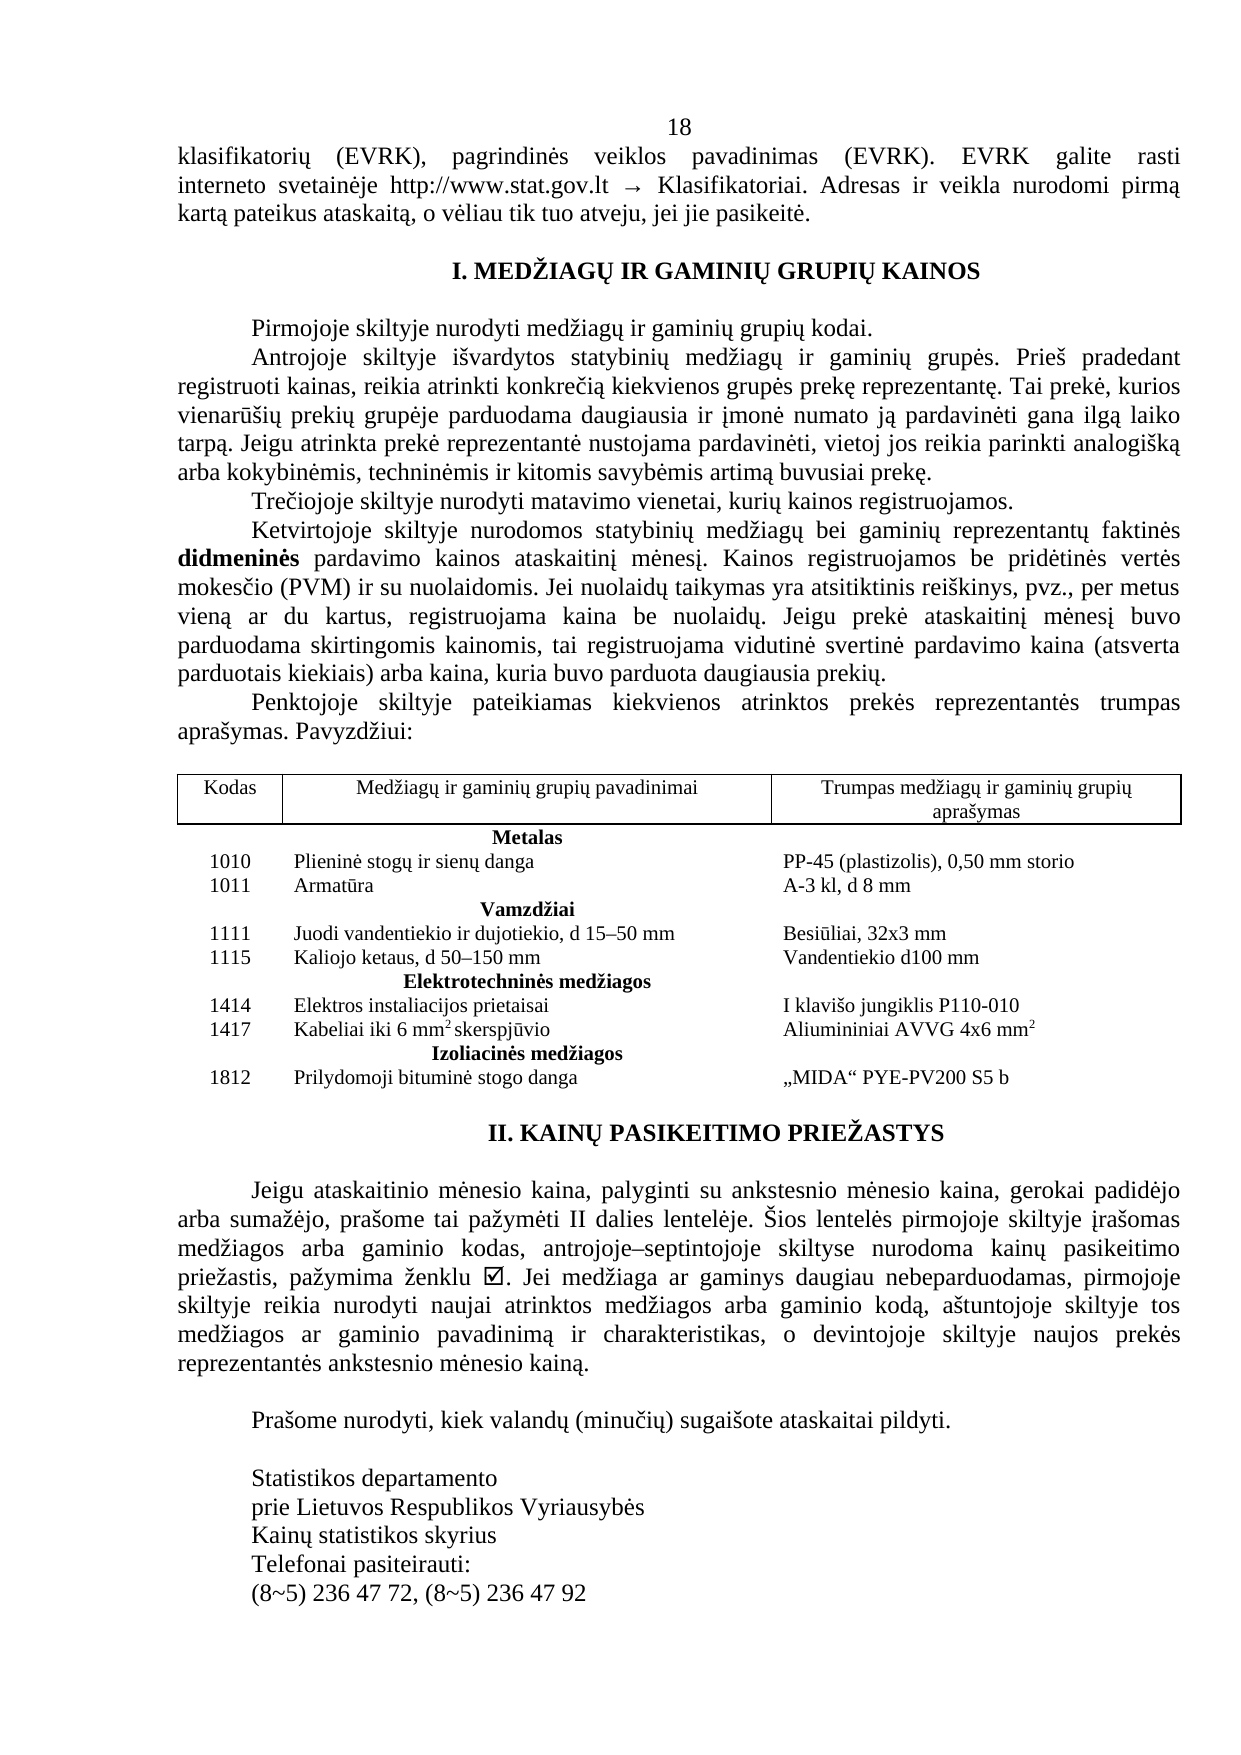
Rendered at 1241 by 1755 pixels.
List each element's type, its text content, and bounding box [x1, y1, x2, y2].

table_cell Prilydomoji bituminė stogo danga [283, 1065, 772, 1089]
table_cell Vamzdžiai [283, 897, 772, 921]
table_cell Elektros instaliacijos prietaisai [283, 993, 772, 1017]
table_cell Besiūliai, 32x3 mm [772, 921, 1181, 945]
text Penktojoje skiltyje pateikiamas kiekvienos atrinktos prekės reprezentantės trumpas aprašymas. Pavyzdžiui: [177, 687, 1181, 745]
text II. KAINŲ PASIKEITIMO PRIEŽASTYS [177, 1118, 1181, 1147]
table_cell [177, 897, 282, 921]
table_cell Elektrotechninės medžiagos [283, 969, 772, 993]
text Statistikos departamento [177, 1463, 1181, 1492]
table_cell 1812 [177, 1065, 282, 1089]
table_cell 1417 [177, 1017, 282, 1041]
table_cell „MIDA“ PYE-PV200 S5 b [772, 1065, 1181, 1089]
table_cell PP-45 (plastizolis), 0,50 mm storio [772, 849, 1181, 873]
text Antrojoje skiltyje išvardytos statybinių medžiagų ir gaminių grupės. Prieš pradedant registruoti kainas, reikia atrinkti konkrečią kiekvienos grupės prekę reprezentantę. Tai prekė, kurios vienarūšių prekių grupėje parduodama daugiausia ir įmonė numato ją pardavinėti gana ilgą laiko tarpą. Jeigu atrinkta prekė reprezentantė nustojama pardavinėti, vietoj jos reikia parinkti analogišką arba kokybinėmis, techninėmis ir kitomis savybėmis artimą buvusiai prekę. [177, 342, 1181, 486]
text Kainų statistikos skyrius [177, 1521, 1181, 1549]
table_cell 1011 [177, 873, 282, 897]
table_cell [177, 969, 282, 993]
table_cell [772, 1041, 1181, 1065]
table_cell I klavišo jungiklis P110-010 [772, 993, 1181, 1017]
text klasifikatorių (EVRK), pagrindinės veiklos pavadinimas (EVRK). EVRK galite rasti interneto svetainėje http://www.stat.gov.lt → Klasifikatoriai. Adresas ir veikla nurodomi pirmą kartą pateikus ataskaitą, o vėliau tik tuo atveju, jei jie pasikeitė. [177, 141, 1181, 227]
table_cell Vandentiekio d100 mm [772, 945, 1181, 969]
table_cell A-3 kl, d 8 mm [772, 873, 1181, 897]
text Prašome nurodyti, kiek valandų (minučių) sugaišote ataskaitai pildyti. [177, 1406, 1181, 1434]
text Trečiojoje skiltyje nurodyti matavimo vienetai, kurių kainos registruojamos. [177, 486, 1181, 515]
table_cell Izoliacinės medžiagos [283, 1041, 772, 1065]
text Pirmojoje skiltyje nurodyti medžiagų ir gaminių grupių kodai. [177, 313, 1181, 342]
table_header Kodas [178, 775, 282, 823]
table_cell [772, 897, 1181, 921]
text I. MEDŽIAGŲ IR GAMINIŲ GRUPIŲ KAINOS [177, 256, 1181, 285]
table_cell Aliumininiai AVVG 4x6 mm2 [772, 1017, 1181, 1041]
table_cell [177, 1041, 282, 1065]
text prie Lietuvos Respublikos Vyriausybės [177, 1492, 1181, 1521]
table_header Trumpas medžiagų ir gaminių grupių aprašymas [772, 775, 1180, 823]
table_cell Plieninė stogų ir sienų danga [283, 849, 772, 873]
table_cell Kaliojo ketaus, d 50–150 mm [283, 945, 772, 969]
text Ketvirtojoje skiltyje nurodomos statybinių medžiagų bei gaminių reprezentantų faktinės didmeninės pardavimo kainos ataskaitinį mėnesį. Kainos registruojamos be pridėtinės vertės mokesčio (PVM) ir su nuolaidomis. Jei nuolaidų taikymas yra atsitiktinis reiškinys, pvz., per metus vieną ar du kartus, registruojama kaina be nuolaidų. Jeigu prekė ataskaitinį mėnesį buvo parduodama skirtingomis kainomis, tai registruojama vidutinė svertinė pardavimo kaina (atsverta parduotais kiekiais) arba kaina, kuria buvo parduota daugiausia prekių. [177, 515, 1181, 687]
table_cell 1010 [177, 849, 282, 873]
table_cell [772, 825, 1181, 849]
table_cell Kabeliai iki 6 mm2 skerspjūvio [283, 1017, 772, 1041]
table_cell 1414 [177, 993, 282, 1017]
text Telefonai pasiteirauti: [177, 1549, 1181, 1578]
text (8~5) 236 47 72, (8~5) 236 47 92 [177, 1578, 1181, 1607]
table_cell [177, 825, 282, 849]
text Jeigu ataskaitinio mėnesio kaina, palyginti su ankstesnio mėnesio kaina, gerokai padidėjo arba sumažėjo, prašome tai pažymėti II dalies lentelėje. Šios lentelės pirmojoje skiltyje įrašomas medžiagos arba gaminio kodas, antrojoje–septintojoje skiltyse nurodoma kainų pasikeitimo priežastis, pažymima ženklu . Jei medžiaga ar gaminys daugiau nebeparduodamas, pirmojoje skiltyje reikia nurodyti naujai atrinktos medžiagos arba gaminio kodą, aštuntojoje skiltyje tos medžiagos ar gaminio pavadinimą ir charakteristikas, o devintojoje skiltyje naujos prekės reprezentantės ankstesnio mėnesio kainą. [177, 1176, 1181, 1377]
table_cell 1115 [177, 945, 282, 969]
table_header Medžiagų ir gaminių grupių pavadinimai [283, 775, 771, 823]
table_cell 1111 [177, 921, 282, 945]
table_cell Metalas [283, 825, 772, 849]
table_cell Juodi vandentiekio ir dujotiekio, d 15–50 mm [283, 921, 772, 945]
table_cell Armatūra [283, 873, 772, 897]
table_cell [772, 969, 1181, 993]
